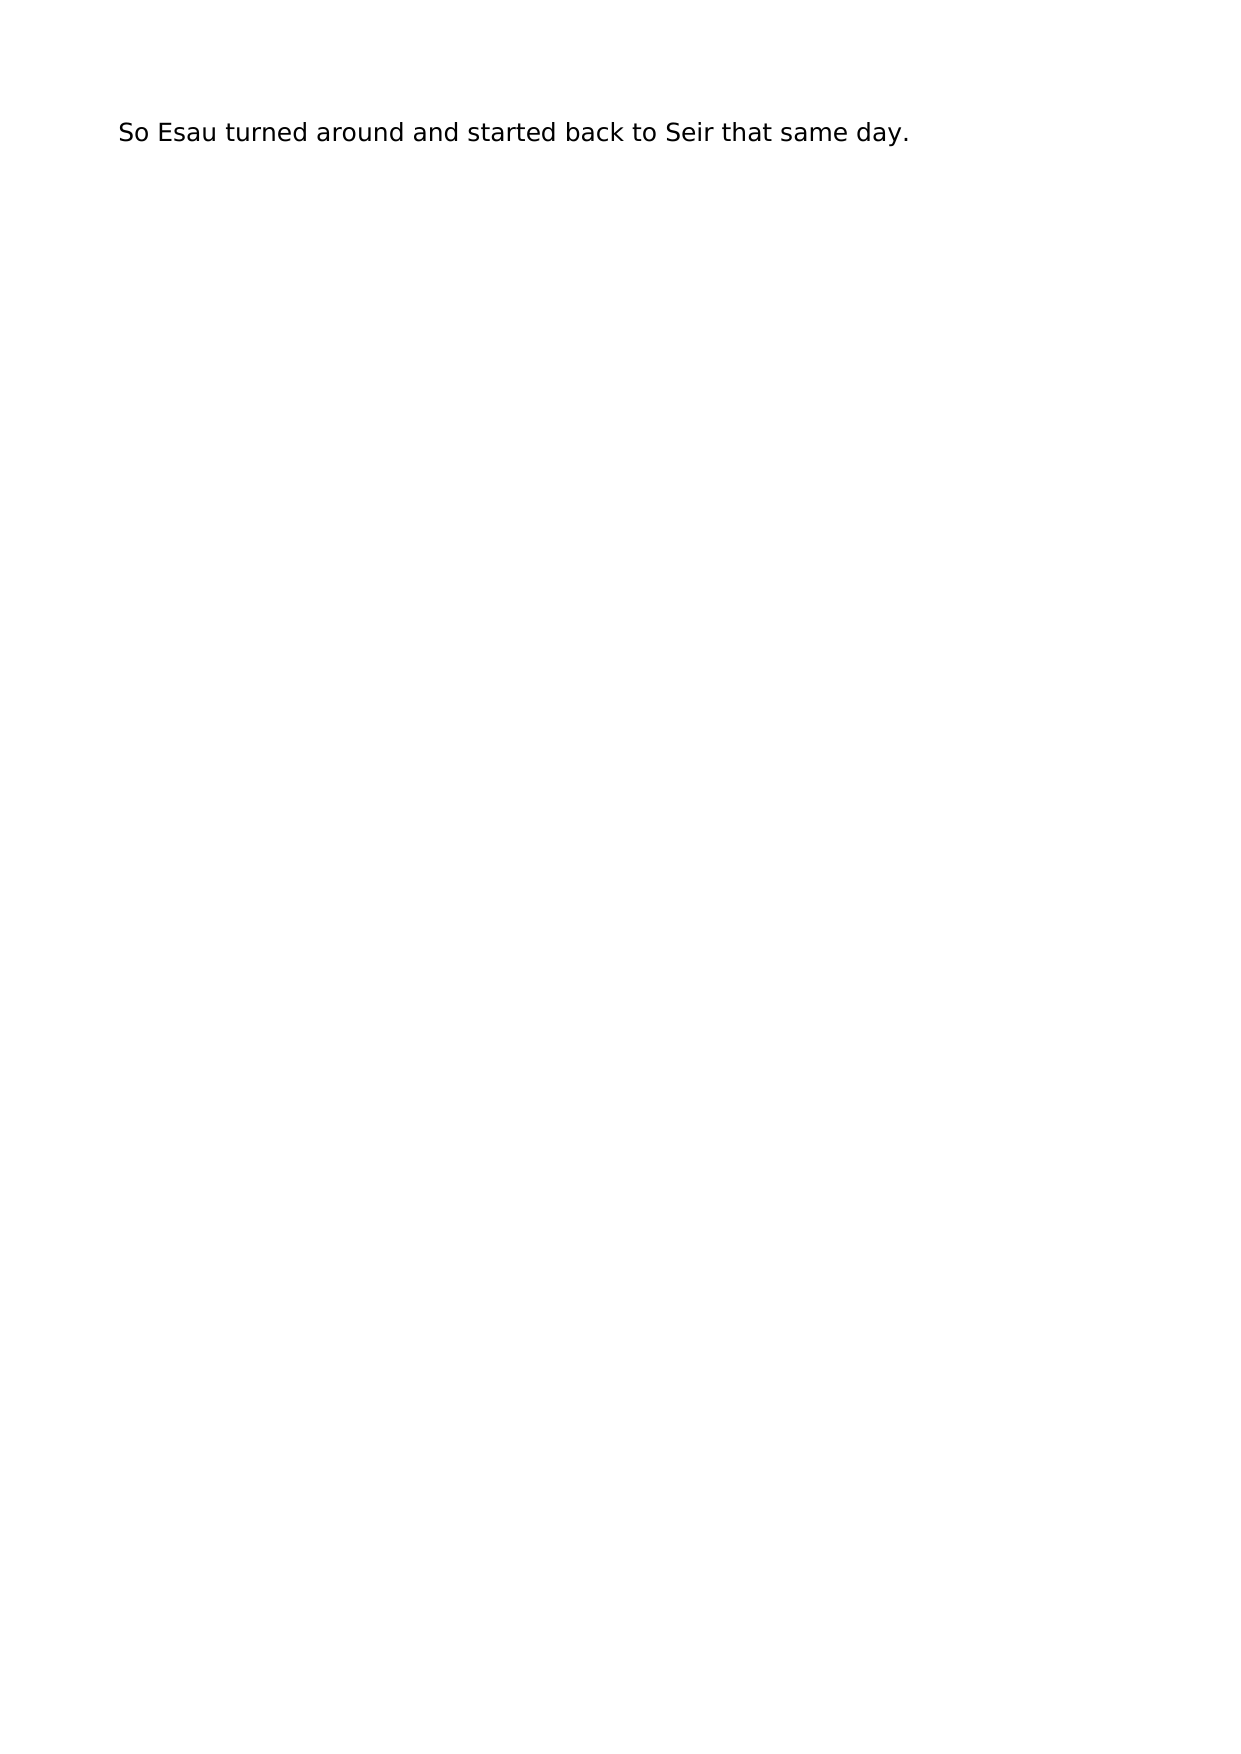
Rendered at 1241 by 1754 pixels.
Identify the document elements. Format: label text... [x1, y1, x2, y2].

text So Esau turned around and started back to Seir that same day. [118, 118, 1122, 147]
